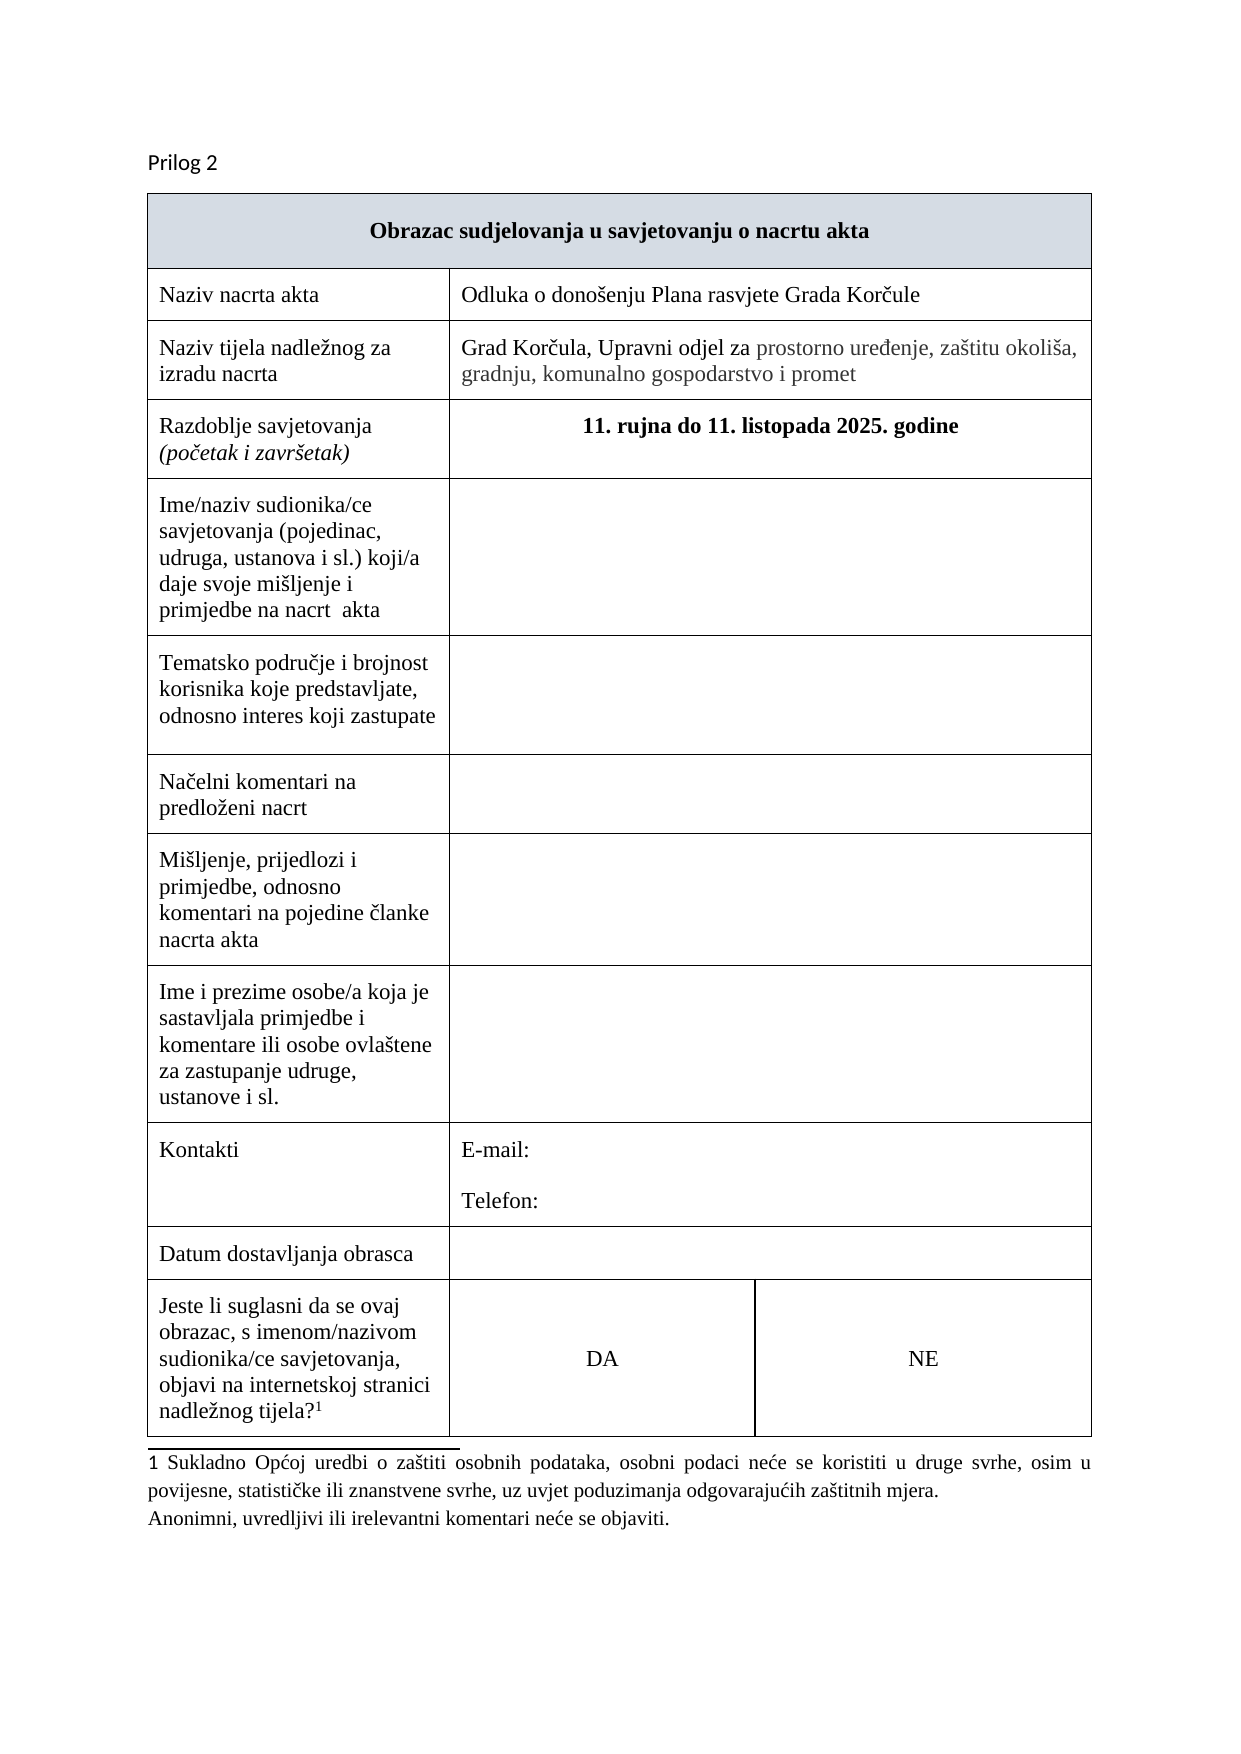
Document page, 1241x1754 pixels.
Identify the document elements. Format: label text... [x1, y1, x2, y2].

table_cell DA [450, 1280, 754, 1436]
table_cell [450, 966, 1091, 1122]
table_cell E-mail: Telefon: [450, 1123, 1091, 1226]
table_cell Naziv tijela nadležnog za izradu nacrta [148, 321, 449, 399]
table_cell [450, 834, 1091, 964]
table_cell Mišljenje, prijedlozi i primjedbe, odnosno komentari na pojedine članke nacrta akta [148, 834, 449, 964]
table_cell [450, 755, 1091, 833]
table_header Obrazac sudjelovanja u savjetovanju o nacrtu akta [148, 194, 1091, 268]
table_cell Tematsko područje i brojnost korisnika koje predstavljate, odnosno interes koji zastupate [148, 636, 449, 754]
table_cell [450, 636, 1091, 754]
table_cell Kontakti [148, 1123, 449, 1226]
table_cell Odluka o donošenju Plana rasvjete Grada Korčule [450, 269, 1091, 320]
table_cell Ime/naziv sudionika/ce savjetovanja (pojedinac, udruga, ustanova i sl.) koji/a daje svoje mišljenje i primjedbe na nacrt akta [148, 479, 449, 635]
text Prilog 2 [148, 148, 1093, 176]
table_cell Jeste li suglasni da se ovaj obrazac, s imenom/nazivom sudionika/ce savjetovanja, objavi na internetskoj stranici nadležnog tijela? [148, 1280, 449, 1436]
table_cell NE [756, 1280, 1091, 1436]
table_cell Razdoblje savjetovanja (početak i završetak) [148, 400, 449, 478]
table_cell Grad Korčula, Upravni odjel za prostorno uređenje, zaštitu okoliša, gradnju, komunalno gospodarstvo i promet [450, 321, 1091, 399]
table_cell 11. rujna do 11. listopada 2025. godine [450, 400, 1091, 478]
table_cell Ime i prezime osobe/a koja je sastavljala primjedbe i komentare ili osobe ovlaštene za zastupanje udruge, ustanove i sl. [148, 966, 449, 1122]
table_cell [450, 1227, 1091, 1278]
table_cell [450, 479, 1091, 635]
table_cell Naziv nacrta akta [148, 269, 449, 320]
table_cell Datum dostavljanja obrasca [148, 1227, 449, 1278]
table_cell Načelni komentari na predloženi nacrt [148, 755, 449, 833]
